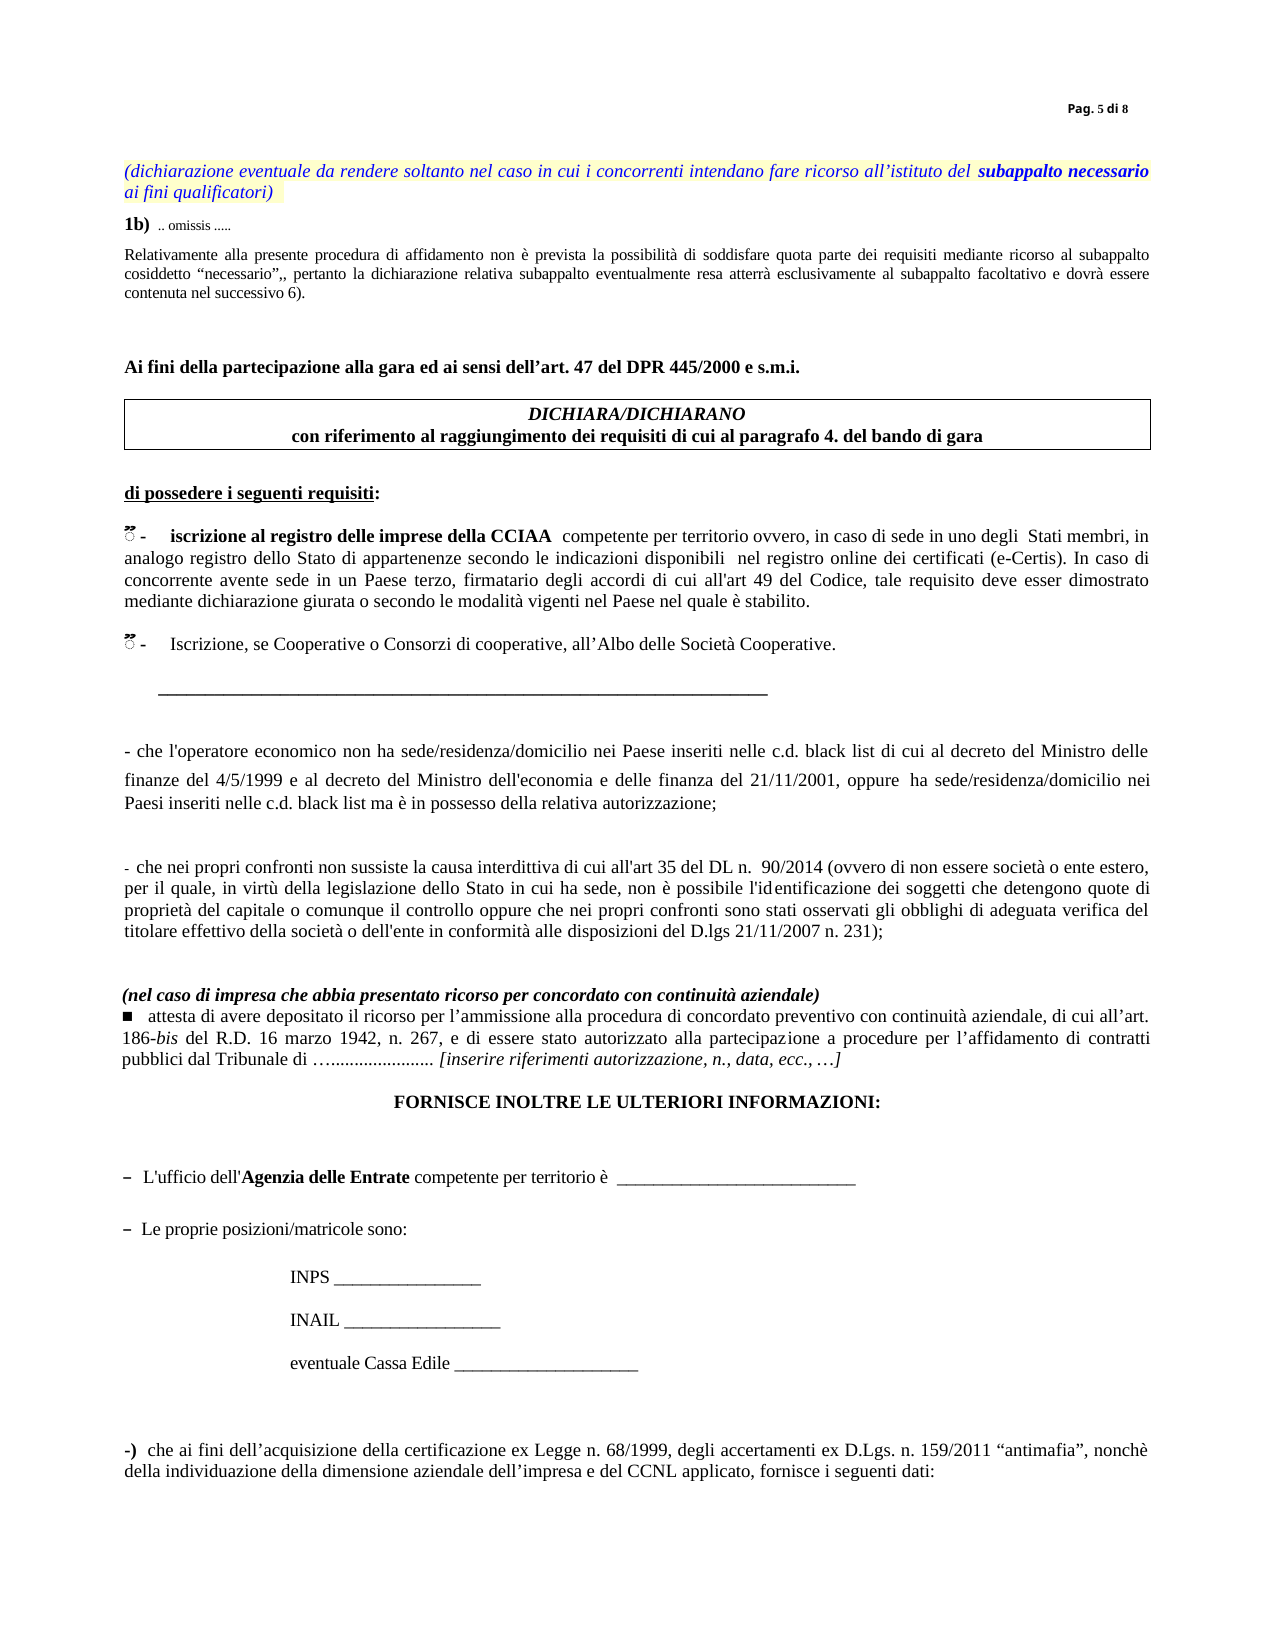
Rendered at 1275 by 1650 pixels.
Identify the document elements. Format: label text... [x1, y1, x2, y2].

text Dichiara/dichiarano [125, 400, 1150, 421]
text con riferimento al raggiungimento dei requisiti di cui al paragrafo 4. del bando di gara [125, 421, 1150, 449]
text _________________________________________________________________ [125, 676, 1151, 698]
text (dichiarazione eventuale da rendere soltanto nel caso in cui i concorrenti intendano fare ricorso all’istituto del subappalto necessario ai fini qualificatori) [124, 159, 1151, 203]
text Ai fini della partecipazione alla gara ed ai sensi dell’art. 47 del DPR 445/2000 e s.m.i. [124, 356, 1151, 378]
list L'ufficio dell'Agenzia delle Entrate competente per territorio è __________________________ [122, 1164, 1151, 1189]
text FORNISCE INOLTRE LE ULTERIORI INFORMAZIONI: [124, 1091, 1151, 1113]
list INPS ________________ [287, 1266, 1151, 1287]
text -) che ai fini dell’acquisizione della certificazione ex Legge n. 68/1999, degli accertamenti ex D.Lgs. n. 159/2011 “antimafia”, nonchè della individuazione della dimensione aziendale dell’impresa e del CCNL applicato, fornisce i seguenti dati: [124, 1438, 1151, 1482]
text - che l'operatore economico non ha sede/residenza/domicilio nei Paese inseriti nelle c.d. black list di cui al decreto del Ministro delle finanze del 4/5/1999 e al decreto del Ministro dell'economia e delle finanza del 21/11/2001, oppure ha sede/residenza/domicilio nei Paesi inseriti nelle c.d. black list ma è in possesso della relativa autorizzazione; [124, 739, 1151, 814]
text Relativamente alla presente procedura di affidamento non è prevista la possibilità di soddisfare quota parte dei requisiti mediante ricorso al subappalto cosiddetto “necessario”,, pertanto la dichiarazione relativa subappalto eventualmente resa atterrà esclusivamente al subappalto facoltativo e dovrà essere contenuta nel successivo 6). [124, 245, 1151, 302]
list (nel caso di impresa che abbia presentato ricorso per concordato con continuità aziendale) [122, 984, 1151, 1005]
text ޫ - iscrizione al registro delle imprese della CCIAA competente per territorio ovvero, in caso di sede in uno degli Stati membri, in analogo registro dello Stato di appartenenze secondo le indicazioni disponibili nel registro online dei certificati (e-Certis). In caso di concorrente avente sede in un Paese terzo, firmatario degli accordi di cui all'art 49 del Codice, tale requisito deve esser dimostrato mediante dichiarazione giurata o secondo le modalità vigenti nel Paese nel quale è stabilito. [124, 525, 1151, 612]
list ■ attesta di avere depositato il ricorso per l’ammissione alla procedura di concordato preventivo con continuità aziendale, di cui all’art. 186-bis del R.D. 16 marzo 1942, n. 267, e di essere stato autorizzato alla partecipazione a procedure per l’affidamento di contratti pubblici dal Tribunale di …...................... [inserire riferimenti autorizzazione, n., data, ecc., …] [122, 1005, 1151, 1070]
text di possedere i seguenti requisiti: [124, 482, 1151, 504]
list - che nei propri confronti non sussiste la causa interdittiva di cui all'art 35 del DL n. 90/2014 (ovvero di non essere società o ente estero, per il quale, in virtù della legislazione dello Stato in cui ha sede, non è possibile l'identificazione dei soggetti che detengono quote di proprietà del capitale o comunque il controllo oppure che nei propri confronti sono stati osservati gli obblighi di adeguata verifica del titolare effettivo della società o dell'ente in conformità alle disposizioni del D.lgs 21/11/2007 n. 231); [123, 856, 1151, 942]
list INAIL _________________ [287, 1309, 1151, 1331]
list Le proprie posizioni/matricole sono: [122, 1215, 1151, 1240]
text ޫ - Iscrizione, se Cooperative o Consorzi di cooperative, all’Albo delle Società Cooperative. [124, 633, 1151, 655]
text 1b) .. omissis ..... [124, 213, 1151, 234]
list eventuale Cassa Edile ____________________ [287, 1352, 1151, 1374]
